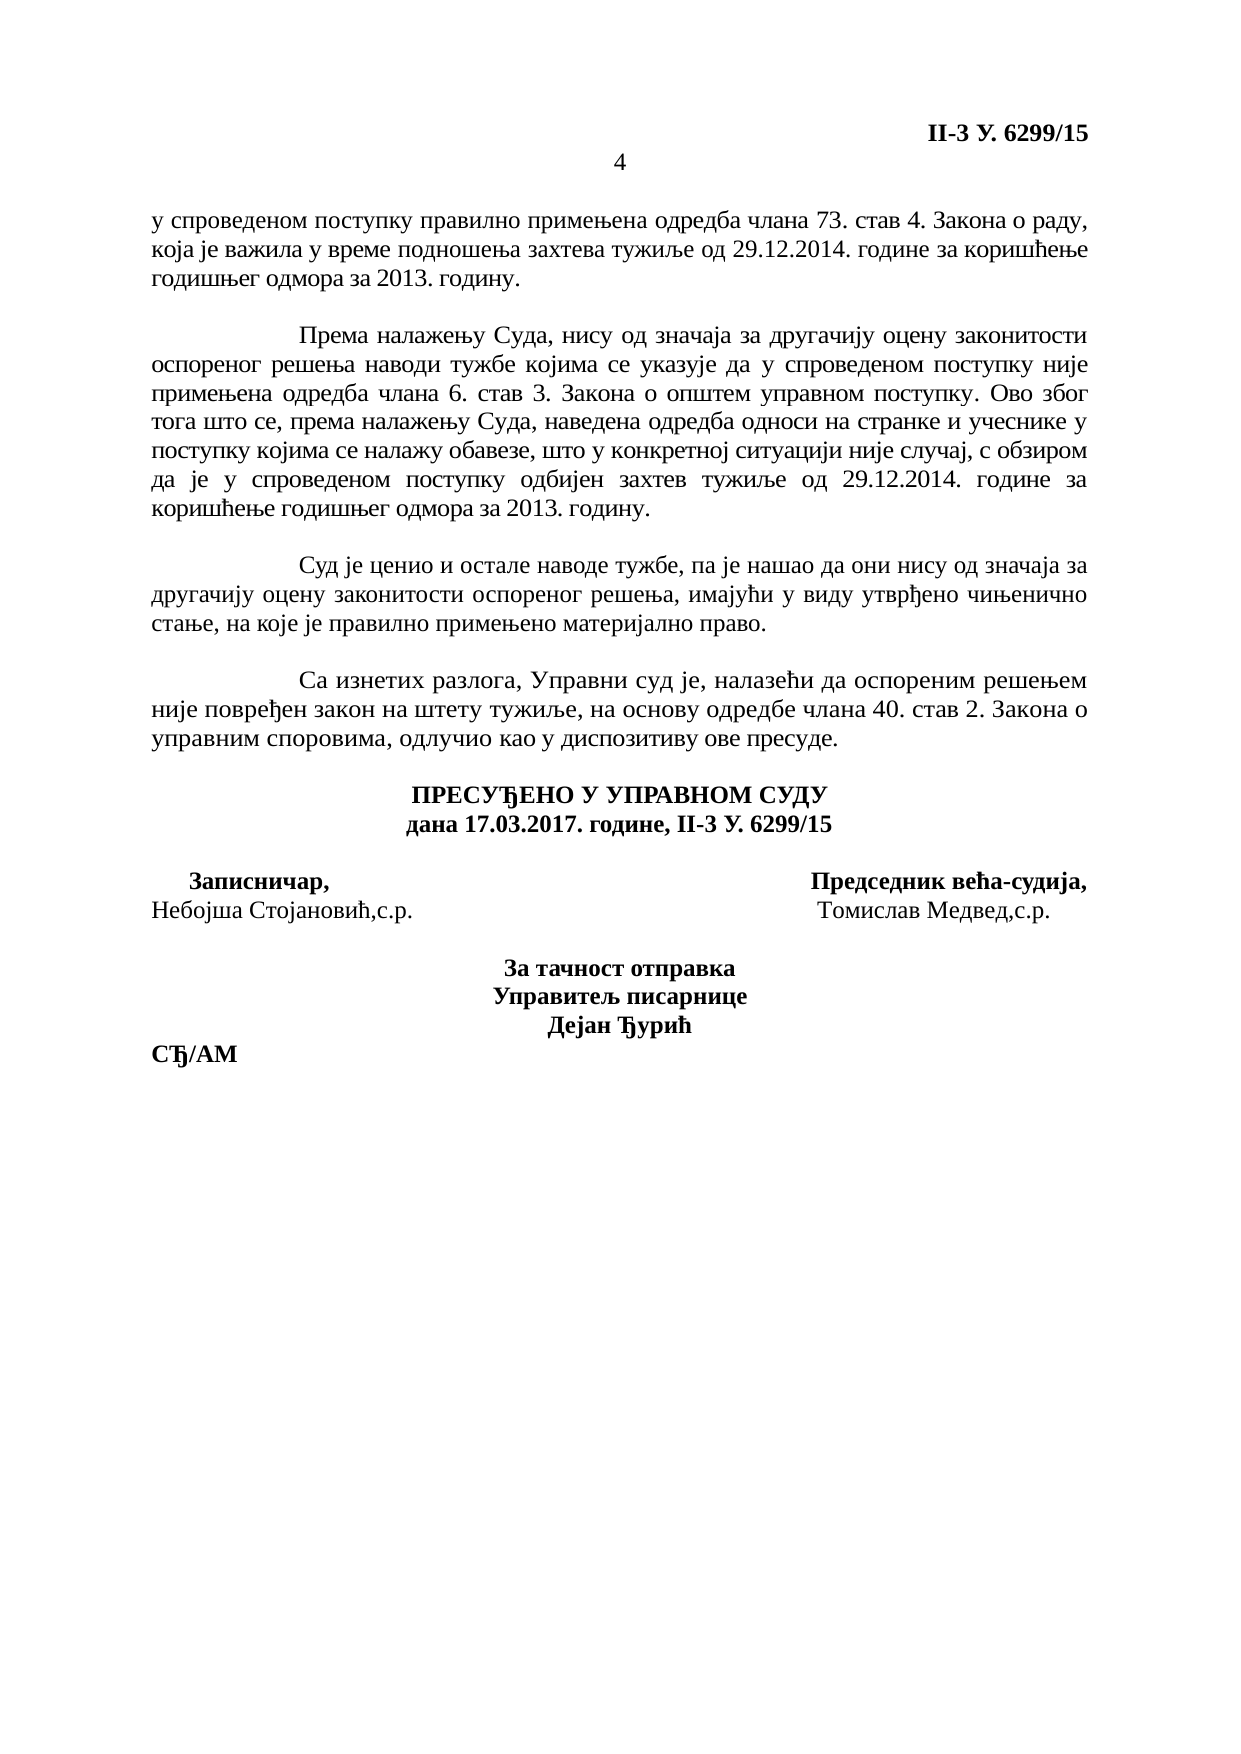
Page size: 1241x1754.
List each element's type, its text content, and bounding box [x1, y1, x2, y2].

text Дејан Ђурић [151, 1010, 1088, 1039]
text у спроведеном поступку правилно примењена одредба члана 73. став 4. Закона о раду, која је важила у време подношења захтева тужиље од 29.12.2014. године за коришћење годишњег одмора за 2013. годину. [151, 205, 1088, 291]
text За тачност отправка [151, 953, 1088, 981]
text дана 17.03.2017. године, II-3 У. 6299/15 [151, 809, 1087, 838]
text Према налажењу Суда, нису од значаја за другачију оцену законитости оспореног решења наводи тужбе којима се указује да у спроведеном поступку није примењена одредба члана 6. став 3. Закона о општем управном поступку. Ово због тога што се, према налажењу Суда, наведена одредба односи на странке и учеснике у поступку којима се налажу обавезе, што у конкретној ситуацији није случај, с обзиром да је у спроведеном поступку одбијен захтев тужиље од 29.12.2014. године за коришћење годишњег одмора за 2013. годину. [151, 320, 1088, 521]
text Са изнетих разлога, Управни суд је, налазећи да оспореним решењем није повређен закон на штету тужиље, на основу одредбе члана 40. став 2. Закона о управним споровима, одлучио као у диспозитиву ове пресуде. [151, 665, 1088, 751]
text Записничар, Председник већа-судија, [151, 866, 1087, 895]
text Суд је ценио и остале наводе тужбе, па је нашао да они нису од значаја за другачију оцену законитости оспореног решења, имајући у виду утврђено чињенично стање, на које је правилно примењено материјално право. [151, 550, 1088, 636]
text Небојша Стојановић,с.р. Томислав Медвед,с.р. [151, 895, 1087, 924]
text ПРЕСУЂЕНО У УПРАВНОМ СУДУ [151, 780, 1088, 809]
text Управитељ писарнице [151, 981, 1088, 1010]
text СЂ/АМ [151, 1039, 1088, 1068]
